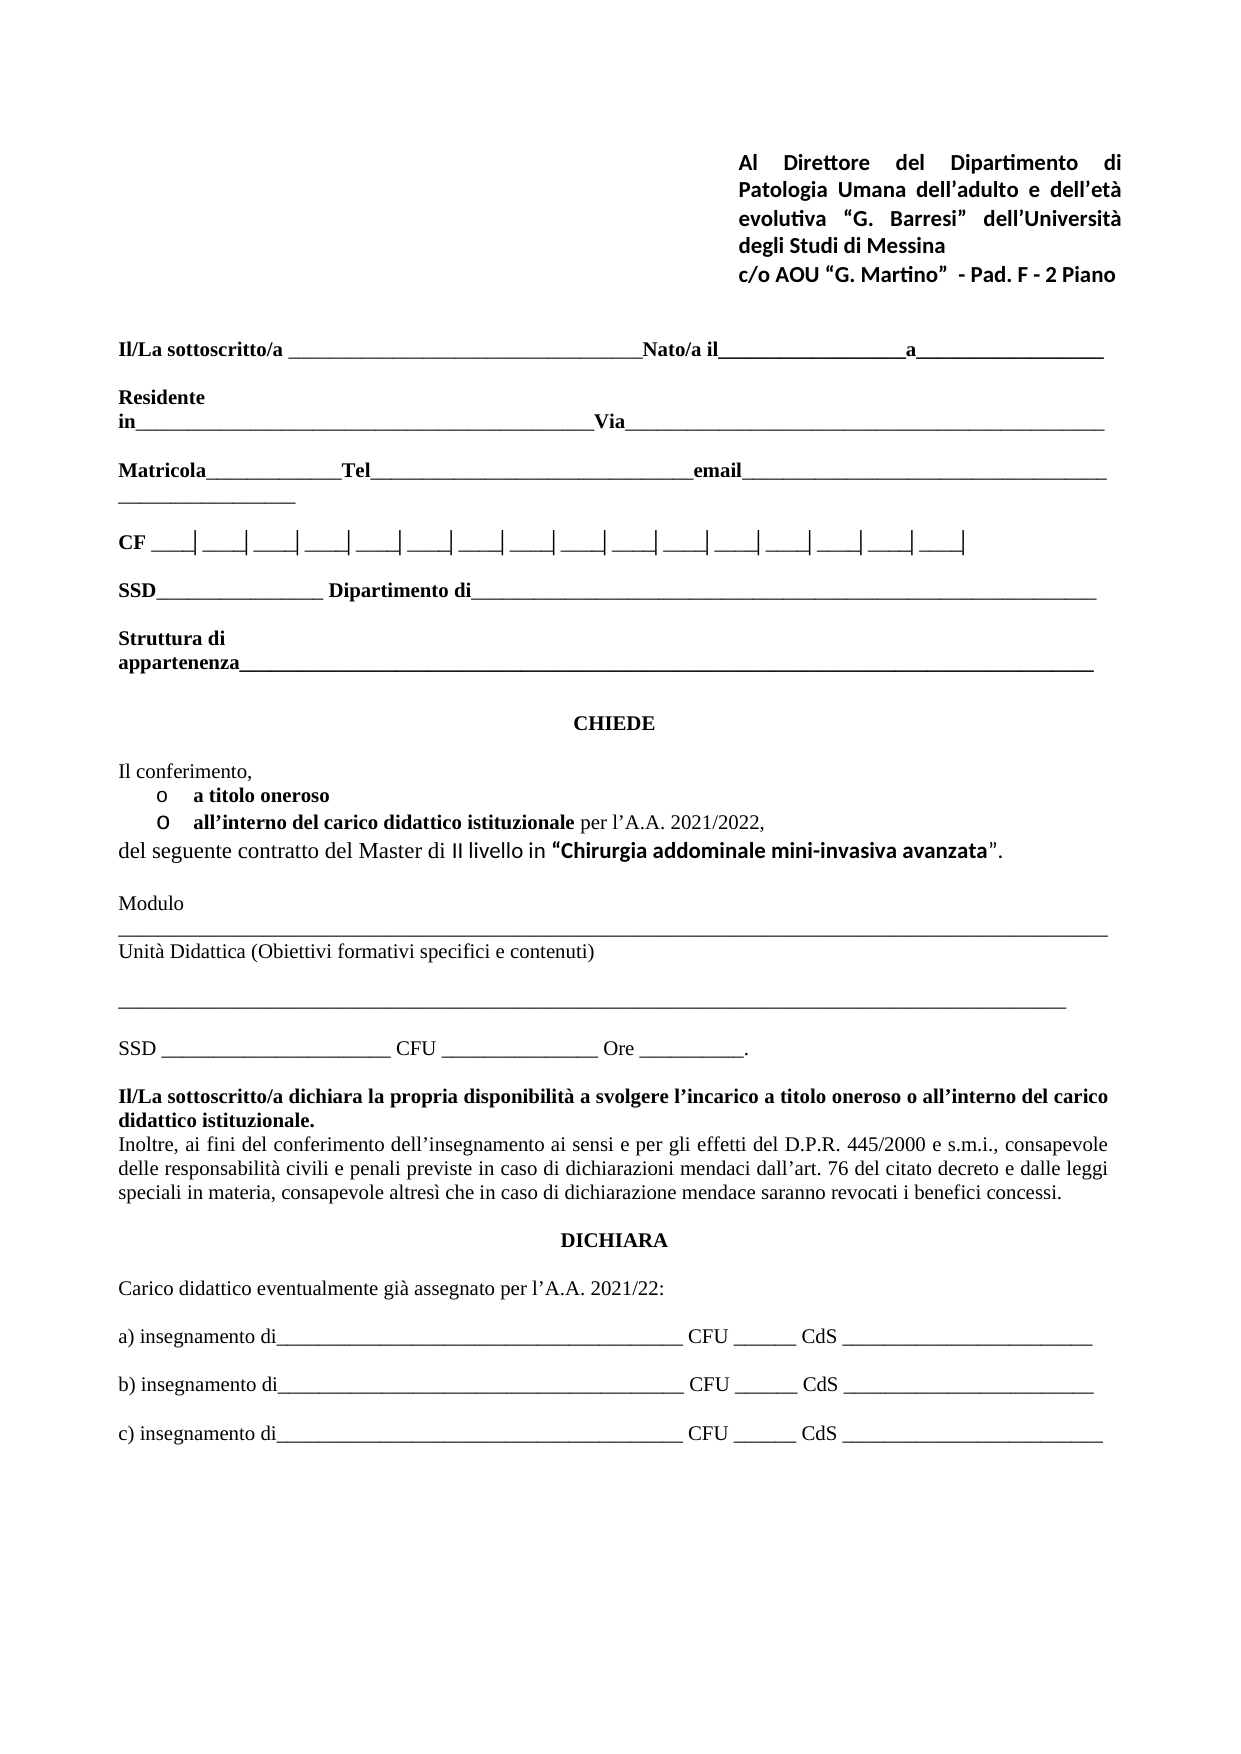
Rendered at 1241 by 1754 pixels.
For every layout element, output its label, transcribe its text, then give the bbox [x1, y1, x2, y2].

text DICHIARA [118, 1228, 1110, 1252]
text Residente in____________________________________________Via______________________________________________ [118, 385, 1110, 433]
text a) insegnamento di_______________________________________ CFU ______ CdS ________________________ [118, 1324, 1110, 1348]
text Matricola_____________Tel_______________________________email____________________________________________________ [118, 457, 1110, 506]
text c/o AOU “G. Martino” - Pad. F - 2 Piano [738, 260, 1122, 288]
list all’interno del carico didattico istituzionale per l’A.A. 2021/2022, [156, 808, 1110, 837]
text ___________________________________________________________________________________________ [118, 987, 1110, 1011]
text Modulo _______________________________________________________________________________________________ [118, 891, 1110, 939]
text c) insegnamento di_______________________________________ CFU ______ CdS _________________________ [118, 1420, 1110, 1444]
text Inoltre, ai fini del conferimento dell’insegnamento ai sensi e per gli effetti del D.P.R. 445/2000 e s.m.i., consapevole delle responsabilità civili e penali previste in caso di dichiarazioni mendaci dall’art. 76 del citato decreto e dalle leggi speciali in materia, consapevole altresì che in caso di dichiarazione mendace saranno revocati i benefici concessi. [118, 1132, 1110, 1204]
list a titolo oneroso [156, 783, 1110, 808]
text Carico didattico eventualmente già assegnato per l’A.A. 2021/22: [118, 1276, 1110, 1300]
text SSD________________ Dipartimento di____________________________________________________________ [118, 578, 1110, 602]
text CF ___͟ │___͟ │___͟ │___͟ │___͟ │___͟ │___͟ │___͟ │___͟ │___͟ │___͟ │___͟ │___͟ │___͟ │___͟ │___͟ │ [963, 530, 1110, 554]
text SSD ______________________ CFU _______________ Ore __________. [118, 1035, 1110, 1059]
text Il conferimento, [118, 758, 1110, 783]
text Unità Didattica (Obiettivi formativi specifici e contenuti) [118, 939, 1110, 963]
text Struttura di appartenenza__________________________________________________________________________________ [118, 626, 1110, 674]
text Il/La sottoscritto/a __________________________________Nato/a il__________________a__________________ [118, 337, 1110, 361]
text b) insegnamento di_______________________________________ CFU ______ CdS ________________________ [118, 1372, 1110, 1396]
text del seguente contratto del Master di II livello in “Chirurgia addominale mini-invasiva avanzata”. [118, 837, 1110, 865]
text Al Direttore del Dipartimento di Patologia Umana dell’adulto e dell’età evolutiva “G. Barresi” dell’Università degli Studi di Messina [738, 148, 1122, 260]
text CHIEDE [118, 710, 1110, 734]
text Il/La sottoscritto/a dichiara la propria disponibilità a svolgere l’incarico a titolo oneroso o all’interno del carico didattico istituzionale. [118, 1083, 1110, 1132]
table_header [107, 674, 1240, 710]
